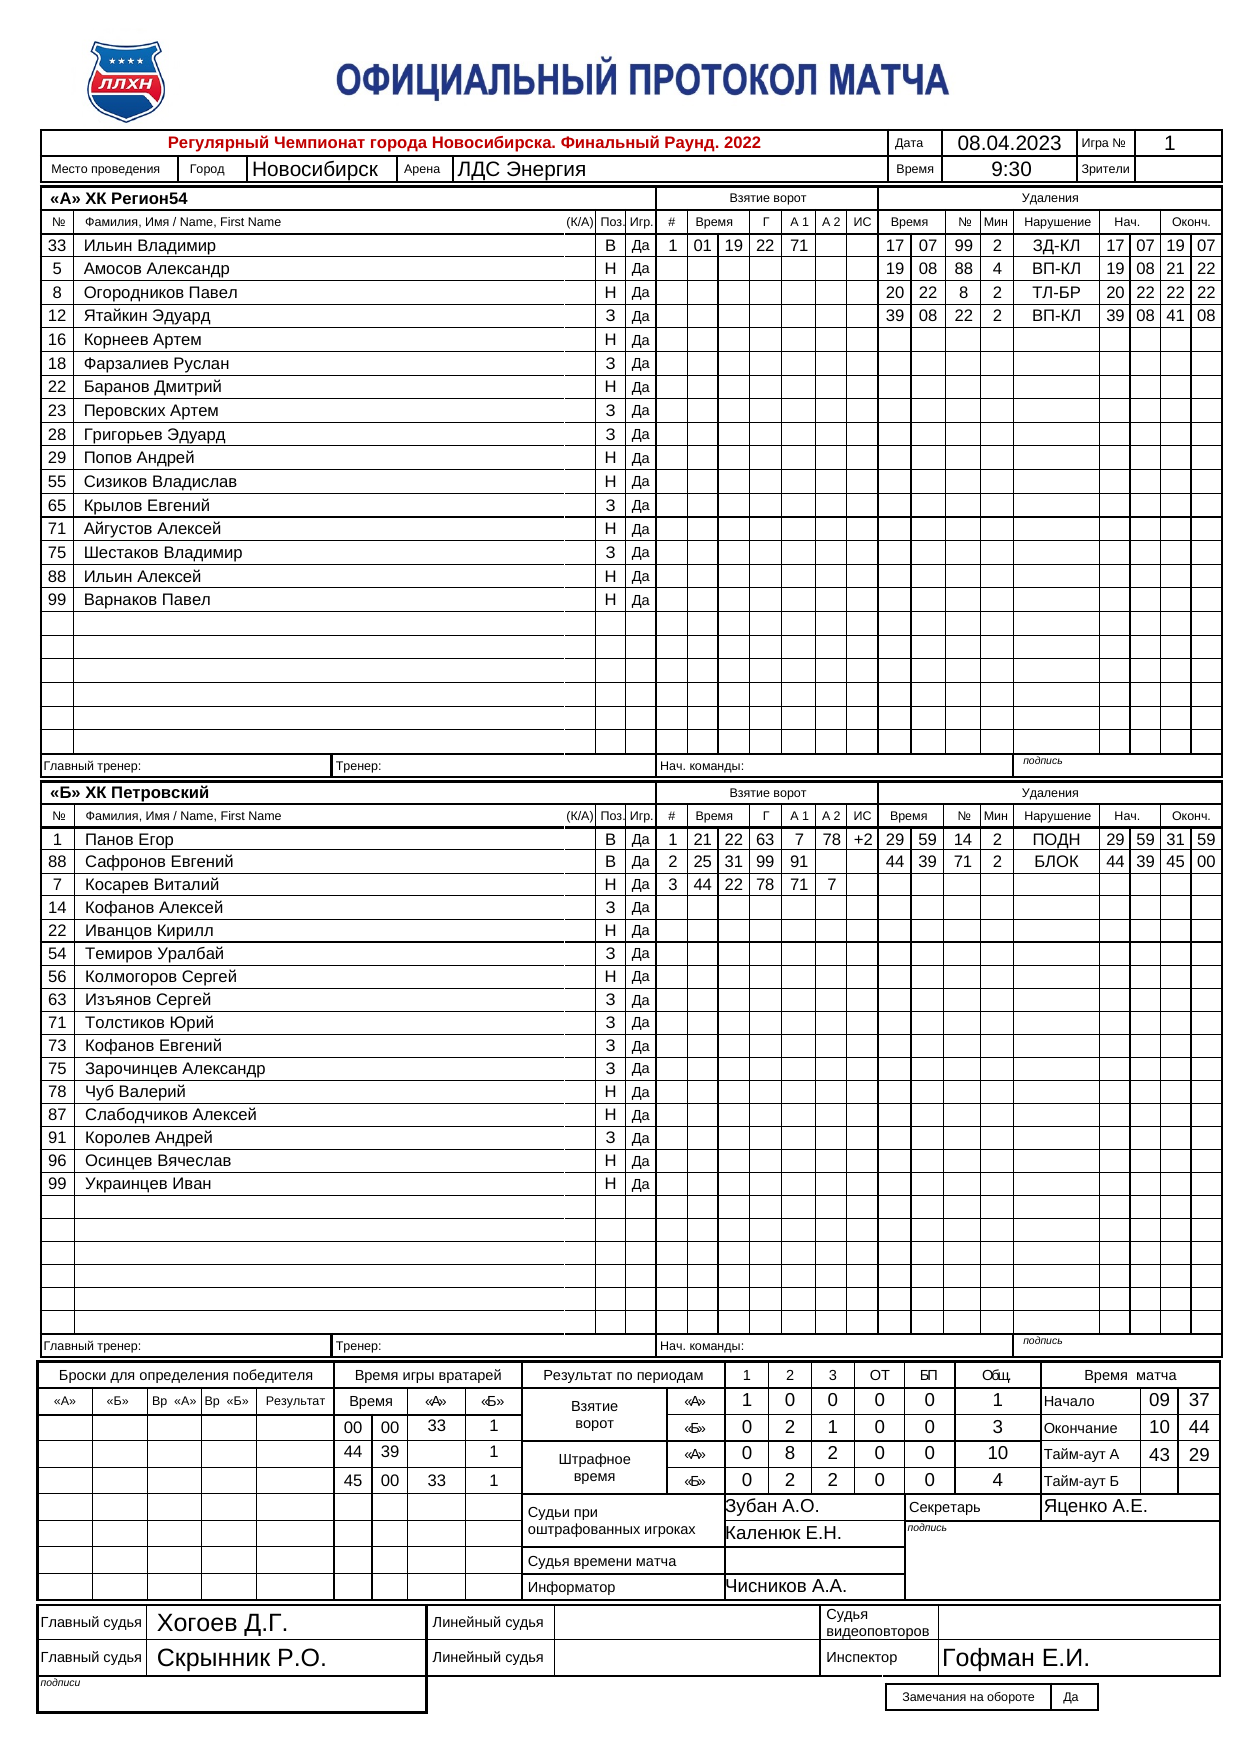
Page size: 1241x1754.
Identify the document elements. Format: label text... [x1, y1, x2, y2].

table_cell [912, 1173, 943, 1195]
table_cell [1192, 1219, 1221, 1241]
table_cell [879, 920, 910, 941]
table_cell [816, 943, 846, 964]
table_cell [39, 1416, 92, 1440]
table_cell [688, 494, 717, 516]
table_cell [657, 1035, 687, 1057]
table_cell [946, 730, 980, 753]
table_cell [879, 966, 910, 987]
table_cell 0 [905, 1415, 954, 1440]
table_cell [74, 636, 564, 658]
table_cell [1161, 1219, 1190, 1241]
table_cell [1014, 943, 1099, 964]
table_cell 99 [946, 235, 980, 256]
table_cell 5 [42, 257, 73, 280]
table_cell Зубан А.О. [726, 1495, 904, 1520]
table_cell В [596, 829, 625, 849]
table_cell [466, 1494, 521, 1520]
table_cell ВП-КЛ [1014, 257, 1099, 280]
table_cell [1131, 896, 1160, 918]
table_cell [565, 305, 595, 327]
table_cell [912, 612, 945, 634]
table_cell 2 [657, 850, 687, 872]
table_cell [688, 1104, 717, 1126]
table_cell № [944, 805, 980, 826]
table_cell [847, 470, 877, 493]
table_cell [750, 257, 781, 280]
table_header 3 [812, 1363, 854, 1387]
table_cell [1100, 1311, 1129, 1333]
table_cell [879, 328, 910, 351]
table_cell [847, 1219, 877, 1241]
table_cell 39 [912, 850, 943, 872]
table_cell Да [626, 1081, 655, 1103]
table_cell [912, 1150, 943, 1172]
table_cell 19 [879, 257, 910, 280]
table_cell 1 [657, 235, 687, 256]
table_cell 71 [944, 850, 980, 872]
table_cell [657, 920, 687, 941]
table_cell [688, 659, 717, 682]
table_cell [688, 920, 717, 941]
table_cell [688, 305, 717, 327]
table_cell Фарзалиев Руслан [74, 352, 564, 374]
table_cell [946, 376, 980, 398]
table_cell [688, 399, 717, 422]
table_cell [847, 943, 877, 964]
table_cell Секретарь [906, 1495, 1040, 1520]
table_cell [816, 470, 846, 493]
table_header Время матча [1042, 1363, 1219, 1387]
table_cell ЗД-КЛ [1014, 235, 1099, 256]
table_cell [719, 446, 749, 469]
table_cell [782, 328, 815, 351]
table_cell 25 [688, 850, 717, 872]
table_cell [657, 376, 687, 398]
table_cell [719, 612, 749, 634]
table_cell [1014, 707, 1099, 729]
table_cell [257, 1521, 333, 1546]
table_cell Да [626, 829, 655, 849]
table_header Взятие ворот [657, 188, 877, 209]
table_cell 29 [42, 446, 73, 469]
table_cell 7 [816, 874, 846, 895]
table_cell Варнаков Павел [74, 588, 564, 611]
table_cell З [596, 399, 625, 422]
table_cell [847, 659, 877, 682]
table_cell «А» [39, 1389, 92, 1413]
table_cell Главный тренер: [42, 755, 330, 776]
table_cell Г [750, 211, 781, 233]
table_cell [750, 1104, 781, 1126]
table_cell [816, 636, 846, 658]
table_cell [782, 1242, 815, 1264]
table_cell [466, 1547, 521, 1573]
table_cell [42, 707, 73, 729]
table_cell [981, 1012, 1013, 1033]
table_cell [1014, 612, 1099, 634]
table_cell 71 [782, 235, 815, 256]
table_cell [688, 1081, 717, 1103]
table_cell [750, 683, 781, 706]
table_cell [657, 1127, 687, 1149]
table_cell [981, 730, 1013, 753]
table_cell [944, 966, 980, 987]
table_cell 0 [855, 1415, 904, 1440]
table_cell Толстиков Юрий [75, 1012, 564, 1033]
table_cell 2 [812, 1468, 854, 1493]
table_cell Крылов Евгений [74, 494, 564, 516]
table_cell [847, 1035, 877, 1057]
table_cell [596, 1196, 625, 1218]
table_cell 44 [879, 850, 910, 872]
table_cell [75, 1288, 564, 1310]
table_cell [93, 1441, 147, 1467]
table_cell [912, 1265, 943, 1287]
table_cell [657, 707, 687, 729]
table_cell [782, 1173, 815, 1195]
table_cell [782, 989, 815, 1011]
table_cell [981, 1104, 1013, 1126]
table_header Замечания на обороте [887, 1685, 1050, 1709]
table_cell Линейный судья [428, 1606, 554, 1639]
table_cell 41 [1161, 305, 1190, 327]
table_cell [719, 920, 749, 941]
table_cell «А» [668, 1389, 724, 1413]
table_cell [1131, 612, 1160, 634]
table_cell [719, 423, 749, 445]
table_cell [816, 730, 846, 753]
table_cell [1161, 896, 1190, 918]
table_cell [565, 966, 595, 987]
table_cell [257, 1574, 333, 1599]
table_cell 2 [981, 829, 1013, 849]
table_cell З [596, 943, 625, 964]
table_cell [981, 588, 1013, 611]
table_cell 4 [981, 257, 1013, 280]
table_cell 7 [42, 874, 74, 895]
table_cell 44 [688, 874, 717, 895]
table_cell [626, 1265, 655, 1287]
table_cell 44 [1100, 850, 1129, 872]
table_cell [912, 896, 943, 918]
table_cell [981, 1127, 1013, 1149]
table_cell З [596, 423, 625, 445]
table_cell [565, 850, 595, 872]
table_cell [1161, 874, 1190, 895]
table_cell [847, 281, 877, 303]
table_cell [565, 989, 595, 1011]
table_cell [816, 518, 846, 540]
table_cell Да [626, 1035, 655, 1057]
table_cell [1131, 920, 1160, 941]
table_cell [847, 1127, 877, 1149]
table_cell [257, 1494, 333, 1520]
table_cell [565, 1242, 595, 1264]
table_cell подпись [1014, 1335, 1221, 1356]
table_cell [688, 896, 717, 918]
table_cell Н [596, 376, 625, 398]
table_cell [1131, 352, 1160, 374]
table_header Время игры вратарей [335, 1363, 521, 1387]
table_cell [816, 989, 846, 1011]
table_cell ПОДН [1014, 829, 1099, 849]
table_cell [750, 1058, 781, 1079]
table_cell [944, 1173, 980, 1195]
table_cell [1014, 1173, 1099, 1195]
table_cell 0 [769, 1389, 811, 1413]
table_cell [565, 494, 595, 516]
table_cell [565, 518, 595, 540]
table_cell Тренер: [333, 1335, 655, 1356]
table_cell А 1 [782, 211, 815, 233]
table_cell [847, 446, 877, 469]
table_cell ТЛ-БР [1014, 281, 1099, 303]
table_cell [1192, 1127, 1221, 1149]
table_cell [657, 943, 687, 964]
table_cell Судья времени матча [523, 1548, 724, 1573]
table_cell [565, 874, 595, 895]
table_cell [816, 257, 846, 280]
table_cell [719, 1035, 749, 1057]
table_cell [847, 588, 877, 611]
table_cell [912, 966, 943, 987]
table_cell [816, 659, 846, 682]
table_cell 16 [42, 328, 73, 351]
table_cell Нач. [1100, 211, 1160, 233]
table_cell [719, 352, 749, 374]
table_cell 09 [1141, 1389, 1177, 1413]
table_cell [657, 446, 687, 469]
table_cell З [596, 494, 625, 516]
table_cell Да [626, 1173, 655, 1195]
table_cell [74, 730, 564, 753]
table_cell Да [626, 494, 655, 516]
table_cell [565, 829, 595, 849]
table_cell 28 [42, 423, 73, 445]
table_cell [688, 683, 717, 706]
table_cell [626, 683, 655, 706]
table_cell Да [626, 989, 655, 1011]
table_cell [944, 1012, 980, 1033]
table_cell [981, 470, 1013, 493]
table_cell [912, 730, 945, 753]
table_cell [408, 1574, 465, 1599]
table_cell [816, 1035, 846, 1057]
table_cell [750, 328, 781, 351]
table_cell Гофман Е.И. [939, 1640, 1219, 1675]
table_cell Королев Андрей [75, 1127, 564, 1149]
table_cell Ильин Владимир [74, 235, 564, 256]
table_cell [1100, 966, 1129, 987]
table_cell [1161, 518, 1190, 540]
table_cell [657, 659, 687, 682]
table_cell [1161, 352, 1190, 374]
table_cell [1131, 874, 1160, 895]
table_cell [944, 920, 980, 941]
table_cell [688, 1311, 717, 1333]
table_cell [912, 989, 943, 1011]
table_cell [912, 1196, 943, 1218]
table_cell [719, 636, 749, 658]
table_cell [912, 328, 945, 351]
table_cell Нач. команды: [657, 1335, 1012, 1356]
table_cell [879, 874, 910, 895]
table_cell [1131, 1104, 1160, 1126]
table_cell [1131, 1265, 1160, 1287]
table_cell [879, 1311, 910, 1333]
table_cell [1131, 588, 1160, 611]
table_cell [202, 1441, 256, 1467]
table_cell [782, 1288, 815, 1310]
table_cell Время [879, 805, 943, 826]
table_cell [1099, 1682, 1220, 1711]
table_cell [428, 1677, 882, 1711]
table_cell [688, 518, 717, 540]
table_cell [1131, 1012, 1160, 1033]
table_cell [1161, 494, 1190, 516]
table_cell [1192, 423, 1221, 445]
table_cell [596, 1288, 625, 1310]
table_cell [596, 1265, 625, 1287]
table_cell [946, 588, 980, 611]
table_cell [816, 235, 846, 256]
table_cell 0 [855, 1442, 904, 1467]
table_cell Тренер: [333, 755, 655, 776]
table_cell Новосибирск [248, 157, 396, 181]
table_cell [1192, 1242, 1221, 1264]
table_cell № [42, 211, 73, 233]
table_cell [1131, 707, 1160, 729]
table_cell [657, 1150, 687, 1172]
table_cell [1014, 328, 1099, 351]
table_cell [1100, 446, 1129, 469]
table_cell [981, 989, 1013, 1011]
table_cell [981, 1242, 1013, 1264]
table_cell [1161, 730, 1190, 753]
table_cell Ятайкин Эдуард [74, 305, 564, 327]
table_cell [719, 541, 749, 564]
table_cell Главный судья [39, 1606, 146, 1639]
table_cell Григорьев Эдуард [74, 423, 564, 445]
table_cell 08 [1192, 305, 1221, 327]
table_cell 96 [42, 1150, 74, 1172]
table_cell [1131, 494, 1160, 516]
table_cell [75, 1242, 564, 1264]
table_cell [719, 399, 749, 422]
table_header «Б» ХК Петровский [42, 783, 655, 803]
table_cell [1100, 352, 1129, 374]
table_cell [912, 588, 945, 611]
table_cell [565, 1219, 595, 1241]
table_cell Нач. [1100, 805, 1160, 826]
table_cell [657, 1081, 687, 1103]
table_cell Время [688, 211, 749, 233]
table_cell [565, 235, 595, 256]
table_cell [750, 1173, 781, 1195]
table_cell [657, 1219, 687, 1241]
table_cell [657, 1311, 687, 1333]
table_cell [750, 1219, 781, 1241]
table_cell [688, 1265, 717, 1287]
table_cell [1100, 1150, 1129, 1172]
table_cell [1192, 541, 1221, 564]
table_cell [981, 707, 1013, 729]
table_cell [912, 470, 945, 493]
table_cell Н [596, 1104, 625, 1126]
table_cell «Б» [668, 1415, 724, 1440]
table_cell [719, 328, 749, 351]
table_cell [1192, 399, 1221, 422]
table_cell [1100, 328, 1129, 351]
table_cell [75, 1219, 564, 1241]
table_cell [1192, 1288, 1221, 1310]
table_cell [750, 1012, 781, 1033]
table_cell Фамилия, Имя / Name, First Name [75, 805, 565, 826]
table_cell 39 [1100, 305, 1129, 327]
table_cell 44 [335, 1441, 371, 1467]
table_cell [1100, 683, 1129, 706]
table_cell Айгустов Алексей [74, 518, 564, 540]
table_cell [912, 423, 945, 445]
table_cell [879, 1219, 910, 1241]
table_cell Колмогоров Сергей [75, 966, 564, 987]
table_cell ВП-КЛ [1014, 305, 1099, 327]
table_cell [879, 1173, 910, 1195]
table_cell [816, 1311, 846, 1333]
table_cell [946, 659, 980, 682]
table_cell [565, 943, 595, 964]
table_cell [750, 1242, 781, 1264]
table_cell [912, 1219, 943, 1241]
table_cell [1131, 1081, 1160, 1103]
table_cell Тайм-аут Б [1042, 1468, 1140, 1493]
table_cell [981, 1288, 1013, 1310]
table_cell [847, 1265, 877, 1287]
table_cell [565, 683, 595, 706]
table_cell [657, 588, 687, 611]
table_cell [202, 1547, 256, 1573]
table_cell [1192, 352, 1221, 374]
table_cell «Б» [93, 1389, 147, 1413]
table_cell [93, 1494, 147, 1520]
table_cell Судьи при оштрафованных игроках [523, 1495, 724, 1546]
table_cell [657, 518, 687, 540]
table_cell 07 [1131, 235, 1160, 256]
table_cell [782, 352, 815, 374]
table_cell «А» [408, 1389, 465, 1413]
table_cell [782, 399, 815, 422]
table_cell [1131, 1242, 1160, 1264]
table_cell [657, 683, 687, 706]
table_cell [981, 328, 1013, 351]
table_cell [39, 1574, 92, 1599]
table_cell [912, 1311, 943, 1333]
table_cell [565, 1127, 595, 1149]
table_cell [257, 1547, 333, 1573]
table_cell Да [626, 470, 655, 493]
table_cell Информатор [523, 1575, 724, 1599]
table_cell [565, 1058, 595, 1079]
table_cell [335, 1574, 371, 1599]
table_cell 45 [335, 1468, 371, 1493]
table_cell [912, 399, 945, 422]
table_cell Игр. [626, 211, 655, 233]
table_cell А 2 [816, 211, 846, 233]
table_cell [657, 541, 687, 564]
table_cell [1192, 1311, 1221, 1333]
table_cell [944, 1288, 980, 1310]
table_cell [1131, 565, 1160, 587]
table_cell [879, 1058, 910, 1079]
table_cell [750, 494, 781, 516]
table_cell [847, 636, 877, 658]
table_cell [688, 1150, 717, 1172]
table_cell [1100, 896, 1129, 918]
table_cell БЛОК [1014, 850, 1099, 872]
table_cell [981, 1035, 1013, 1057]
table_cell [1161, 989, 1190, 1011]
table_cell [1179, 1468, 1219, 1493]
table_cell Да [626, 966, 655, 987]
table_cell [847, 920, 877, 941]
table_cell 2 [981, 850, 1013, 872]
table_cell [816, 920, 846, 941]
table_cell [148, 1416, 201, 1440]
table_cell [1131, 399, 1160, 422]
table_cell [847, 850, 877, 872]
table_cell [719, 281, 749, 303]
table_cell [39, 1521, 92, 1546]
table_cell Яценко А.Е. [1042, 1495, 1219, 1520]
table_cell [1161, 565, 1190, 587]
table_cell Да [626, 328, 655, 351]
table_cell Сизиков Владислав [74, 470, 564, 493]
table_cell Вр «Б» [202, 1389, 256, 1413]
table_cell [1192, 659, 1221, 682]
table_cell [944, 1127, 980, 1149]
table_cell [816, 328, 846, 351]
table_cell [93, 1521, 147, 1546]
table_header Удаления [879, 188, 1221, 209]
table_cell [1014, 1196, 1099, 1218]
table_cell [1192, 943, 1221, 964]
table_cell [657, 966, 687, 987]
table_cell [750, 518, 781, 540]
table_cell [719, 1219, 749, 1241]
table_cell [719, 707, 749, 729]
table_cell [657, 1288, 687, 1310]
table_cell [688, 352, 717, 374]
table_cell [981, 376, 1013, 398]
table_cell [93, 1574, 147, 1599]
table_cell [373, 1547, 407, 1573]
table_cell [1131, 1127, 1160, 1149]
table_cell [1100, 1219, 1129, 1241]
table_cell 22 [42, 920, 74, 941]
table_cell [879, 943, 910, 964]
table_cell 00 [373, 1416, 407, 1440]
table_cell [1192, 588, 1221, 611]
table_cell Да [626, 235, 655, 256]
table_cell № [42, 805, 74, 826]
table_cell 65 [42, 494, 73, 516]
table_cell 10 [1141, 1415, 1177, 1440]
table_cell [1014, 1035, 1099, 1057]
table_cell Да [626, 1104, 655, 1126]
table_cell 99 [750, 850, 781, 872]
table_cell [626, 1311, 655, 1333]
table_cell [750, 1288, 781, 1310]
table_cell [981, 636, 1013, 658]
table_cell [1131, 989, 1160, 1011]
table_cell [719, 1311, 749, 1333]
table_cell [912, 518, 945, 540]
table_cell Хогоев Д.Г. [147, 1606, 425, 1639]
table_cell 31 [1161, 829, 1190, 849]
table_cell [1100, 494, 1129, 516]
table_cell [596, 683, 625, 706]
table_cell [596, 659, 625, 682]
table_cell Да [626, 896, 655, 918]
table_cell [565, 1311, 595, 1333]
table_cell [750, 1196, 781, 1218]
table_cell [1014, 376, 1099, 398]
table_cell [719, 1127, 749, 1149]
table_cell [1014, 494, 1099, 516]
table_cell 1 [812, 1415, 854, 1440]
table_cell [565, 1173, 595, 1195]
table_cell Чисников А.А. [726, 1575, 904, 1599]
table_cell [1131, 1150, 1160, 1172]
table_cell [912, 659, 945, 682]
table_cell [1192, 1196, 1221, 1218]
table_cell [688, 565, 717, 587]
table_cell Огородников Павел [74, 281, 564, 303]
table_cell [148, 1574, 201, 1599]
table_cell [782, 1219, 815, 1241]
table_cell [1014, 1311, 1099, 1333]
table_cell [1161, 1311, 1190, 1333]
table_cell № [946, 211, 980, 233]
table_cell Оконч. [1161, 211, 1221, 233]
table_cell # [657, 805, 687, 826]
table_cell [750, 707, 781, 729]
table_cell [1161, 1173, 1190, 1195]
table_cell [93, 1416, 147, 1440]
table_cell 33 [408, 1468, 465, 1493]
table_cell [719, 1012, 749, 1033]
table_cell 2 [981, 235, 1013, 256]
table_cell [202, 1574, 256, 1599]
table_cell [1136, 157, 1221, 181]
table_cell Да [626, 518, 655, 540]
table_cell (К/А) [565, 211, 595, 233]
table_cell Н [596, 920, 625, 941]
table_cell [750, 423, 781, 445]
table_cell [981, 683, 1013, 706]
table_cell ЛДС Энергия [454, 157, 887, 181]
table_cell [750, 376, 781, 398]
table_cell [1192, 612, 1221, 634]
table_cell [1192, 1012, 1221, 1033]
table_cell Да [626, 920, 655, 941]
table_cell [719, 730, 749, 753]
table_cell [879, 730, 910, 753]
table_cell [981, 1081, 1013, 1103]
table_cell [750, 565, 781, 587]
table_cell [1131, 541, 1160, 564]
table_cell Баранов Дмитрий [74, 376, 564, 398]
table_cell [847, 565, 877, 587]
table_cell Н [596, 470, 625, 493]
table_cell [1100, 470, 1129, 493]
table_cell [981, 966, 1013, 987]
table_cell 0 [905, 1468, 954, 1493]
table_cell подписи [39, 1677, 425, 1711]
table_cell [750, 305, 781, 327]
table_cell [1100, 707, 1129, 729]
table_cell 22 [1192, 281, 1221, 303]
table_cell [1192, 565, 1221, 587]
table_cell [688, 328, 717, 351]
table_cell [688, 281, 717, 303]
table_cell ИС [847, 211, 877, 233]
table_cell [782, 1127, 815, 1149]
table_cell [596, 1219, 625, 1241]
table_cell Панов Егор [75, 829, 564, 849]
table_cell [816, 966, 846, 987]
table_cell [944, 1265, 980, 1287]
table_cell 29 [879, 829, 910, 849]
table_cell «А» [668, 1442, 724, 1467]
table_cell [565, 730, 595, 753]
table_cell [657, 470, 687, 493]
table_cell [555, 1606, 819, 1639]
table_cell [946, 565, 980, 587]
table_cell 3 [657, 874, 687, 895]
table_cell [1014, 874, 1099, 895]
table_cell 29 [1100, 829, 1129, 849]
table_cell [75, 1265, 564, 1287]
table_cell [750, 659, 781, 682]
table_cell [565, 399, 595, 422]
table_cell [688, 707, 717, 729]
table_cell [719, 1265, 749, 1287]
table_cell [688, 1012, 717, 1033]
table_cell [946, 494, 980, 516]
table_cell 88 [42, 565, 73, 587]
table_cell [782, 1104, 815, 1126]
table_cell 1 [466, 1441, 521, 1467]
table_cell [1161, 943, 1190, 964]
table_cell [782, 1035, 815, 1057]
table_cell [1161, 966, 1190, 987]
table_cell 07 [1192, 235, 1221, 256]
table_cell [42, 730, 73, 753]
table_cell [847, 1173, 877, 1195]
table_cell [1192, 1058, 1221, 1079]
table_cell 63 [42, 989, 74, 1011]
table_cell [565, 920, 595, 941]
table_cell [750, 1150, 781, 1172]
table_cell [816, 588, 846, 611]
table_cell Да [626, 588, 655, 611]
table_cell 20 [879, 281, 910, 303]
table_cell 00 [335, 1416, 371, 1440]
table_header БП [905, 1363, 954, 1387]
table_cell [816, 1104, 846, 1126]
table_cell [750, 612, 781, 634]
table_cell [816, 1081, 846, 1103]
table_cell [1161, 328, 1190, 351]
table_cell [782, 470, 815, 493]
table_cell [879, 1150, 910, 1172]
table_cell 0 [726, 1468, 768, 1493]
table_cell [981, 1173, 1013, 1195]
table_cell [257, 1441, 333, 1467]
table_cell [981, 494, 1013, 516]
table_cell [750, 730, 781, 753]
table_cell [879, 565, 910, 587]
table_cell [879, 1127, 910, 1149]
table_cell Да [626, 850, 655, 872]
table_cell [981, 1311, 1013, 1333]
table_cell [1192, 1173, 1221, 1195]
table_cell З [596, 305, 625, 327]
table_cell [847, 1150, 877, 1172]
table_cell [1131, 446, 1160, 469]
table_cell [782, 376, 815, 398]
table_cell [816, 1012, 846, 1033]
table_cell [93, 1468, 147, 1493]
table_cell [750, 1265, 781, 1287]
table_cell [946, 683, 980, 706]
table_cell [879, 1035, 910, 1057]
table_cell 21 [1161, 257, 1190, 280]
table_cell 1 [466, 1468, 521, 1493]
table_cell [816, 683, 846, 706]
table_cell [688, 730, 717, 753]
table_cell Город [179, 157, 246, 181]
table_cell [816, 494, 846, 516]
table_cell Н [596, 446, 625, 469]
table_cell 55 [42, 470, 73, 493]
table_header 2 [769, 1363, 811, 1387]
table_cell [408, 1494, 465, 1520]
table_cell [750, 989, 781, 1011]
table_cell [981, 423, 1013, 445]
table_cell [782, 518, 815, 540]
table_cell [1014, 446, 1099, 469]
table_cell З [596, 541, 625, 564]
table_cell [1161, 541, 1190, 564]
table_cell [1131, 470, 1160, 493]
table_cell Н [596, 966, 625, 987]
table_cell [782, 1150, 815, 1172]
table_cell Время [335, 1389, 407, 1413]
table_cell [688, 1035, 717, 1057]
table_cell Нарушение [1014, 805, 1099, 826]
table_cell [879, 896, 910, 918]
table_cell [750, 1311, 781, 1333]
table_cell Да [626, 565, 655, 587]
table_cell [373, 1521, 407, 1546]
table_cell Да [626, 1150, 655, 1172]
table_cell [565, 470, 595, 493]
table_cell [750, 636, 781, 658]
table_cell [719, 1058, 749, 1079]
table_cell [782, 305, 815, 327]
table_cell В [596, 235, 625, 256]
table_cell Н [596, 1150, 625, 1172]
table_cell Зрители [1078, 157, 1134, 181]
table_cell [782, 612, 815, 634]
table_cell Да [626, 281, 655, 303]
table_cell Вр «А» [148, 1389, 201, 1413]
table_cell Да [626, 423, 655, 445]
table_cell 19 [1100, 257, 1129, 280]
table_cell 75 [42, 541, 73, 564]
table_cell [1131, 376, 1160, 398]
table_cell Штрафное время [523, 1442, 666, 1493]
table_cell 22 [1131, 281, 1160, 303]
table_cell 4 [956, 1468, 1040, 1493]
table_cell [946, 636, 980, 658]
table_cell [750, 541, 781, 564]
table_cell [981, 920, 1013, 941]
table_cell [202, 1521, 256, 1546]
table_cell [565, 659, 595, 682]
table_cell [719, 257, 749, 280]
table_cell [879, 494, 910, 516]
table_cell 39 [1131, 850, 1160, 872]
table_cell [1100, 1058, 1129, 1079]
table_cell [1014, 966, 1099, 987]
table_cell 75 [42, 1058, 74, 1079]
table_cell [688, 1219, 717, 1241]
table_cell 22 [946, 305, 980, 327]
table_cell подпись [1014, 755, 1221, 776]
table_cell [626, 707, 655, 729]
table_cell 45 [1161, 850, 1190, 872]
table_cell [944, 989, 980, 1011]
table_cell 01 [688, 235, 717, 256]
table_cell [883, 1677, 1220, 1681]
table_cell [946, 541, 980, 564]
table_cell 33 [408, 1416, 465, 1440]
table_cell В [596, 850, 625, 872]
table_cell [816, 399, 846, 422]
table_cell Шестаков Владимир [74, 541, 564, 564]
table_cell 1 [956, 1389, 1040, 1413]
table_cell [1100, 1012, 1129, 1033]
picture [5, 28, 1179, 129]
table_cell [1100, 399, 1129, 422]
table_cell [657, 399, 687, 422]
table_cell [1192, 920, 1221, 941]
table_cell [782, 896, 815, 918]
table_cell [1100, 1035, 1129, 1057]
table_cell [565, 1104, 595, 1126]
table_cell [782, 494, 815, 516]
table_cell 37 [1179, 1389, 1219, 1413]
table_cell Да [626, 874, 655, 895]
table_cell [466, 1574, 521, 1599]
table_cell [1161, 1196, 1190, 1218]
table_cell [596, 1311, 625, 1333]
table_cell Мин [981, 805, 1013, 826]
table_cell [148, 1441, 201, 1467]
table_cell [981, 874, 1013, 895]
table_cell подпись [906, 1522, 1219, 1599]
table_cell [944, 943, 980, 964]
table_cell [257, 1468, 333, 1493]
table_cell [944, 1242, 980, 1264]
table_cell [1014, 1242, 1099, 1264]
table_header Регулярный Чемпионат города Новосибирска. Финальный Раунд. 2022 [42, 131, 887, 155]
table_cell Н [596, 518, 625, 540]
table_cell [75, 1311, 564, 1333]
table_cell [1014, 518, 1099, 540]
table_cell [42, 659, 73, 682]
table_cell 99 [42, 1173, 74, 1195]
table_cell [912, 446, 945, 469]
table_cell [688, 470, 717, 493]
table_cell Перовских Артем [74, 399, 564, 422]
table_cell [202, 1416, 256, 1440]
table_cell [879, 1104, 910, 1126]
table_cell 1 [726, 1389, 768, 1413]
table_cell [1014, 399, 1099, 422]
table_cell [816, 850, 846, 872]
table_cell [847, 1012, 877, 1033]
table_cell [879, 1196, 910, 1218]
table_cell [1192, 966, 1221, 987]
table_cell [847, 1081, 877, 1103]
table_cell [719, 376, 749, 398]
table_cell [565, 352, 595, 374]
table_cell 91 [42, 1127, 74, 1149]
table_cell [408, 1521, 465, 1546]
table_cell 87 [42, 1104, 74, 1126]
table_cell З [596, 1012, 625, 1033]
table_cell [847, 235, 877, 256]
table_cell [565, 1265, 595, 1287]
table_header Результат по периодам [523, 1363, 724, 1387]
table_cell [335, 1547, 371, 1573]
table_cell [42, 636, 73, 658]
table_cell [373, 1494, 407, 1520]
table_cell [912, 1127, 943, 1149]
table_cell [1100, 1081, 1129, 1103]
table_cell [782, 966, 815, 987]
table_cell [335, 1494, 371, 1520]
table_cell [1014, 989, 1099, 1011]
table_cell [596, 1242, 625, 1264]
table_cell [657, 612, 687, 634]
table_header Дата [889, 131, 941, 155]
table_cell 22 [719, 829, 749, 849]
table_cell [1161, 1265, 1190, 1287]
table_cell 33 [42, 235, 73, 256]
table_cell [879, 399, 910, 422]
table_cell [879, 659, 910, 682]
table_cell [1161, 1127, 1190, 1149]
table_cell [148, 1521, 201, 1546]
table_cell [688, 1242, 717, 1264]
table_cell 1 [466, 1416, 521, 1440]
table_cell Н [596, 257, 625, 280]
table_cell (К/А) [565, 805, 595, 826]
table_cell Нарушение [1014, 211, 1099, 233]
table_cell [912, 1242, 943, 1264]
table_cell А 2 [816, 805, 846, 826]
table_cell А 1 [782, 805, 815, 826]
table_cell Да [626, 446, 655, 469]
table_cell [912, 352, 945, 374]
table_cell 22 [1161, 281, 1190, 303]
table_cell [1014, 588, 1099, 611]
table_cell [1131, 328, 1160, 351]
table_cell Кофанов Евгений [75, 1035, 564, 1057]
table_cell [944, 874, 980, 895]
table_cell [565, 896, 595, 918]
table_cell [565, 446, 595, 469]
table_cell [944, 1104, 980, 1126]
table_cell [750, 1127, 781, 1149]
table_cell [1100, 874, 1129, 895]
table_cell [946, 612, 980, 634]
table_cell Н [596, 565, 625, 587]
table_cell [719, 1288, 749, 1310]
table_header 08.04.2023 [943, 131, 1076, 155]
table_cell [782, 943, 815, 964]
table_cell [1100, 541, 1129, 564]
table_cell [847, 328, 877, 351]
table_cell [981, 541, 1013, 564]
table_cell [1131, 1288, 1160, 1310]
table_cell [726, 1548, 904, 1573]
table_cell [1014, 1104, 1099, 1126]
table_cell [879, 541, 910, 564]
table_cell [944, 1058, 980, 1079]
table_cell [1100, 659, 1129, 682]
table_cell 29 [1179, 1441, 1219, 1467]
table_cell [1014, 541, 1099, 564]
table_cell [847, 1196, 877, 1218]
table_cell [1100, 730, 1129, 753]
table_cell [596, 730, 625, 753]
table_cell [750, 352, 781, 374]
table_cell [1161, 1288, 1190, 1310]
table_cell [1161, 588, 1190, 611]
table_cell 0 [812, 1389, 854, 1413]
table_cell [1161, 446, 1190, 469]
table_cell [816, 446, 846, 469]
table_cell [626, 1219, 655, 1241]
table_cell Оконч. [1161, 805, 1221, 826]
table_cell 2 [769, 1468, 811, 1493]
table_cell [688, 446, 717, 469]
table_cell [565, 257, 595, 280]
table_cell [1192, 1104, 1221, 1126]
table_cell Г [750, 805, 781, 826]
table_cell 07 [912, 235, 945, 256]
table_cell [946, 470, 980, 493]
table_cell [719, 989, 749, 1011]
table_cell [688, 636, 717, 658]
table_cell 08 [912, 305, 945, 327]
table_cell 78 [816, 829, 846, 849]
table_cell [1100, 989, 1129, 1011]
table_cell [847, 257, 877, 280]
table_cell [719, 1173, 749, 1195]
table_cell 17 [1100, 235, 1129, 256]
table_cell Н [596, 281, 625, 303]
table_cell [42, 683, 73, 706]
table_cell Зарочинцев Александр [75, 1058, 564, 1079]
table_cell [1192, 494, 1221, 516]
table_header 1 [1136, 131, 1221, 155]
table_cell 59 [1131, 829, 1160, 849]
table_cell 1 [42, 829, 74, 849]
table_cell [1192, 446, 1221, 469]
table_cell [1131, 423, 1160, 445]
table_cell Мин [981, 211, 1013, 233]
table_cell [981, 399, 1013, 422]
table_header Да [1052, 1685, 1097, 1709]
table_cell [626, 612, 655, 634]
table_cell Время [688, 805, 749, 826]
table_cell [688, 1173, 717, 1195]
table_cell Арена [398, 157, 452, 181]
table_cell [1161, 1081, 1190, 1103]
table_cell [1014, 659, 1099, 682]
table_cell [688, 1127, 717, 1149]
table_cell 0 [726, 1442, 768, 1467]
table_cell [657, 1104, 687, 1126]
table_cell 19 [1161, 235, 1190, 256]
table_cell [42, 1219, 74, 1241]
table_cell [847, 305, 877, 327]
table_cell [912, 1012, 943, 1033]
table_cell З [596, 352, 625, 374]
table_cell [944, 1219, 980, 1241]
table_cell 1 [657, 829, 687, 849]
table_cell [912, 1035, 943, 1057]
table_cell Н [596, 588, 625, 611]
table_cell [688, 588, 717, 611]
table_cell [1161, 1012, 1190, 1033]
table_cell [657, 730, 687, 753]
table_cell [944, 1196, 980, 1218]
table_cell [688, 1058, 717, 1079]
table_cell 56 [42, 966, 74, 987]
table_cell [408, 1547, 465, 1573]
table_cell Главный судья [39, 1640, 146, 1675]
table_cell [42, 1311, 74, 1333]
table_cell [1161, 707, 1190, 729]
table_cell [847, 1311, 877, 1333]
table_cell [944, 1150, 980, 1172]
table_cell [719, 565, 749, 587]
table_cell [657, 423, 687, 445]
table_cell 00 [373, 1468, 407, 1493]
table_cell [912, 683, 945, 706]
table_cell [946, 352, 980, 374]
table_cell [202, 1468, 256, 1493]
table_cell 71 [782, 874, 815, 895]
table_cell [944, 1311, 980, 1333]
table_cell 0 [855, 1389, 904, 1413]
table_cell [981, 518, 1013, 540]
table_cell [1100, 1127, 1129, 1149]
table_cell [75, 1196, 564, 1218]
table_cell [981, 1058, 1013, 1079]
table_cell [626, 1196, 655, 1218]
table_cell [816, 612, 846, 634]
table_cell 08 [1131, 305, 1160, 327]
table_cell [1014, 1265, 1099, 1287]
table_cell [816, 1127, 846, 1149]
table_cell Да [626, 257, 655, 280]
table_cell [847, 612, 877, 634]
table_cell [688, 1288, 717, 1310]
table_cell 14 [42, 896, 74, 918]
table_cell 71 [42, 1012, 74, 1033]
table_cell 44 [1179, 1415, 1219, 1440]
table_cell [719, 518, 749, 540]
table_cell [1100, 636, 1129, 658]
table_cell [782, 423, 815, 445]
table_cell [1014, 1058, 1099, 1079]
table_cell [816, 1058, 846, 1079]
table_cell [657, 257, 687, 280]
table_cell [657, 896, 687, 918]
table_cell Да [626, 305, 655, 327]
table_cell [750, 1081, 781, 1103]
table_cell «Б » [466, 1389, 521, 1413]
table_cell [1192, 1265, 1221, 1287]
table_cell Место проведения [42, 157, 177, 181]
table_cell [1131, 636, 1160, 658]
table_cell [879, 1242, 910, 1264]
table_cell [847, 518, 877, 540]
table_cell [782, 1012, 815, 1033]
table_cell [565, 1196, 595, 1218]
table_cell [626, 636, 655, 658]
table_cell [596, 707, 625, 729]
table_cell [565, 565, 595, 587]
table_cell [782, 707, 815, 729]
table_cell [1100, 423, 1129, 445]
table_cell Игр. [626, 805, 655, 826]
table_cell 20 [1100, 281, 1129, 303]
table_cell [565, 281, 595, 303]
table_cell [1141, 1468, 1177, 1493]
table_cell Да [626, 352, 655, 374]
table_cell 63 [750, 829, 781, 849]
table_cell [42, 1196, 74, 1218]
table_cell [1100, 1104, 1129, 1126]
table_cell [782, 659, 815, 682]
table_cell [1161, 683, 1190, 706]
table_cell [981, 352, 1013, 374]
table_cell [1131, 1311, 1160, 1333]
table_cell Время [879, 211, 945, 233]
table_cell 39 [879, 305, 910, 327]
table_cell [42, 1288, 74, 1310]
table_cell [688, 612, 717, 634]
table_cell [981, 565, 1013, 587]
table_cell [750, 281, 781, 303]
table_cell 43 [1141, 1441, 1177, 1467]
table_cell [1131, 730, 1160, 753]
table_cell [879, 683, 910, 706]
table_cell [657, 636, 687, 658]
table_cell [1014, 470, 1099, 493]
table_cell [912, 565, 945, 587]
table_cell Да [626, 541, 655, 564]
table_cell Изъянов Сергей [75, 989, 564, 1011]
table_cell Начало [1042, 1389, 1140, 1413]
table_cell [879, 989, 910, 1011]
table_cell [782, 1311, 815, 1333]
table_cell [847, 683, 877, 706]
table_cell [1100, 1288, 1129, 1310]
table_cell [816, 1242, 846, 1264]
table_cell [816, 565, 846, 587]
table_cell [944, 1081, 980, 1103]
table_cell [719, 305, 749, 327]
table_cell [719, 1150, 749, 1172]
table_cell [847, 896, 877, 918]
table_cell [1014, 1012, 1099, 1033]
table_cell 22 [1192, 257, 1221, 280]
table_cell [1131, 1196, 1160, 1218]
table_cell [944, 1035, 980, 1057]
table_cell [816, 1265, 846, 1287]
table_cell 12 [42, 305, 73, 327]
table_cell [565, 1150, 595, 1172]
table_cell [408, 1441, 465, 1467]
table_cell [657, 1242, 687, 1264]
table_cell 59 [912, 829, 943, 849]
table_cell Сафронов Евгений [75, 850, 564, 872]
table_cell 2 [769, 1415, 811, 1440]
table_cell [688, 423, 717, 445]
table_cell Главный тренер: [42, 1335, 330, 1356]
table_cell [1131, 1173, 1160, 1195]
table_cell 22 [750, 235, 781, 256]
table_cell [946, 518, 980, 540]
table_cell [1014, 920, 1099, 941]
table_cell 08 [912, 257, 945, 280]
table_cell [816, 541, 846, 564]
table_header Общ. [956, 1363, 1040, 1387]
table_cell 39 [373, 1441, 407, 1467]
table_cell [1161, 1242, 1190, 1264]
table_cell [981, 1265, 1013, 1287]
table_cell [782, 257, 815, 280]
table_cell 08 [1131, 257, 1160, 280]
table_cell 10 [956, 1442, 1040, 1467]
table_cell [1100, 1265, 1129, 1287]
table_cell [912, 1058, 943, 1079]
table_cell [719, 659, 749, 682]
table_cell [596, 636, 625, 658]
table_cell [944, 896, 980, 918]
table_cell [1161, 636, 1190, 658]
table_cell 88 [946, 257, 980, 280]
table_cell Взятие ворот [523, 1389, 666, 1440]
table_cell 91 [782, 850, 815, 872]
table_cell [1192, 989, 1221, 1011]
table_cell [657, 565, 687, 587]
table_cell [750, 966, 781, 987]
table_cell [912, 636, 945, 658]
table_cell Н [596, 874, 625, 895]
table_cell [42, 1242, 74, 1264]
table_cell [1100, 1173, 1129, 1195]
table_cell [912, 1081, 943, 1103]
table_cell [847, 1288, 877, 1310]
table_cell [1161, 1104, 1190, 1126]
table_cell [466, 1521, 521, 1546]
table_cell [879, 636, 910, 658]
table_cell [1131, 683, 1160, 706]
table_cell 7 [782, 829, 815, 849]
table_cell 3 [956, 1415, 1040, 1440]
table_cell [946, 399, 980, 422]
table_cell Косарев Виталий [75, 874, 564, 895]
table_cell [847, 1058, 877, 1079]
table_cell [1100, 518, 1129, 540]
table_cell Слабодчиков Алексей [75, 1104, 564, 1126]
table_cell [981, 659, 1013, 682]
table_cell [565, 1081, 595, 1103]
table_cell [1100, 612, 1129, 634]
table_cell [1131, 1058, 1160, 1079]
table_cell Корнеев Артем [74, 328, 564, 351]
table_cell [1192, 730, 1221, 753]
table_cell 88 [42, 850, 74, 872]
table_cell [39, 1494, 92, 1520]
table_cell [565, 376, 595, 398]
table_cell [1014, 1150, 1099, 1172]
table_cell [719, 683, 749, 706]
table_cell [1100, 376, 1129, 398]
table_cell 9:30 [943, 157, 1076, 181]
table_cell [912, 541, 945, 564]
table_cell Попов Андрей [74, 446, 564, 469]
table_cell [657, 281, 687, 303]
table_cell Да [626, 376, 655, 398]
table_cell [879, 423, 910, 445]
table_cell [719, 966, 749, 987]
table_cell [719, 494, 749, 516]
table_cell Иванцов Кирилл [75, 920, 564, 941]
table_cell [148, 1547, 201, 1573]
table_cell [719, 896, 749, 918]
table_cell [1192, 707, 1221, 729]
table_cell 2 [981, 281, 1013, 303]
table_cell [42, 1265, 74, 1287]
table_cell [657, 352, 687, 374]
table_cell З [596, 896, 625, 918]
table_cell [912, 1104, 943, 1126]
table_cell «Б» [668, 1468, 724, 1493]
table_cell [688, 966, 717, 987]
table_header 1 [726, 1363, 768, 1387]
table_cell 0 [855, 1468, 904, 1493]
table_cell [816, 707, 846, 729]
table_cell 0 [905, 1389, 954, 1413]
table_cell [1014, 730, 1099, 753]
table_cell Судья видеоповторов [821, 1606, 938, 1639]
table_cell [879, 707, 910, 729]
table_cell [1131, 1035, 1160, 1057]
table_cell [946, 328, 980, 351]
table_cell [782, 565, 815, 587]
table_cell [657, 494, 687, 516]
table_cell [912, 943, 943, 964]
table_cell [847, 494, 877, 516]
table_cell [719, 1242, 749, 1264]
table_cell 17 [879, 235, 910, 256]
table_cell [782, 1265, 815, 1287]
table_cell 31 [719, 850, 749, 872]
table_cell [847, 541, 877, 564]
table_cell [657, 1173, 687, 1195]
table_cell [912, 707, 945, 729]
table_cell [1161, 612, 1190, 634]
table_cell [719, 943, 749, 964]
table_cell [565, 612, 595, 634]
table_cell [1192, 1150, 1221, 1172]
table_cell [782, 588, 815, 611]
table_cell 78 [750, 874, 781, 895]
table_cell [816, 1219, 846, 1241]
table_cell [1014, 683, 1099, 706]
table_cell [939, 1606, 1219, 1639]
table_cell [148, 1494, 201, 1520]
table_cell 99 [42, 588, 73, 611]
table_cell [879, 588, 910, 611]
table_cell Н [596, 1081, 625, 1103]
table_cell +2 [847, 829, 877, 849]
table_cell Поз. [596, 805, 625, 826]
table_cell [74, 612, 564, 634]
table_cell [1192, 328, 1221, 351]
table_cell [782, 1058, 815, 1079]
table_cell [39, 1547, 92, 1573]
table_cell [1014, 565, 1099, 587]
table_cell [565, 1012, 595, 1033]
table_cell [847, 989, 877, 1011]
table_cell [565, 1035, 595, 1057]
table_cell 2 [812, 1442, 854, 1467]
table_cell Н [596, 1173, 625, 1195]
table_cell [782, 541, 815, 564]
table_cell [750, 920, 781, 941]
table_cell [816, 1288, 846, 1310]
table_cell 73 [42, 1035, 74, 1057]
table_cell Каленюк Е.Н. [726, 1521, 904, 1546]
table_cell [946, 707, 980, 729]
table_cell [981, 896, 1013, 918]
table_cell Да [626, 1058, 655, 1079]
table_cell [688, 943, 717, 964]
table_cell З [596, 1127, 625, 1149]
table_cell [912, 494, 945, 516]
table_cell [782, 1196, 815, 1218]
table_cell [879, 446, 910, 469]
table_cell [847, 874, 877, 895]
table_header ОТ [855, 1363, 904, 1387]
table_cell [657, 1196, 687, 1218]
table_cell Тайм-аут А [1042, 1441, 1140, 1467]
table_cell 2 [981, 305, 1013, 327]
table_cell 23 [42, 399, 73, 422]
table_cell 00 [1192, 850, 1221, 872]
table_cell [1161, 470, 1190, 493]
table_cell [1161, 920, 1190, 941]
table_cell 8 [769, 1442, 811, 1467]
table_cell Осинцев Вячеслав [75, 1150, 564, 1172]
table_cell [257, 1416, 333, 1440]
table_cell [1131, 1219, 1160, 1241]
table_cell [847, 423, 877, 445]
table_cell 22 [912, 281, 945, 303]
table_cell Н [596, 328, 625, 351]
table_cell [565, 588, 595, 611]
table_cell [688, 989, 717, 1011]
table_cell [1161, 659, 1190, 682]
table_cell [1192, 470, 1221, 493]
table_cell [782, 683, 815, 706]
table_cell [816, 1173, 846, 1195]
table_cell [782, 920, 815, 941]
table_cell 54 [42, 943, 74, 964]
table_header Взятие ворот [657, 783, 877, 803]
table_cell 19 [719, 235, 749, 256]
table_cell [912, 376, 945, 398]
table_cell Темиров Уралбай [75, 943, 564, 964]
table_cell [782, 446, 815, 469]
table_cell [1014, 423, 1099, 445]
table_cell [847, 707, 877, 729]
table_cell [565, 541, 595, 564]
table_cell З [596, 1058, 625, 1079]
table_cell Амосов Александр [74, 257, 564, 280]
table_cell [335, 1521, 371, 1546]
table_cell [1192, 376, 1221, 398]
table_cell [946, 446, 980, 469]
table_cell [1161, 376, 1190, 398]
table_cell # [657, 211, 687, 233]
table_cell [750, 1035, 781, 1057]
table_cell [657, 305, 687, 327]
table_cell [657, 328, 687, 351]
table_cell Фамилия, Имя / Name, First Name [74, 211, 565, 233]
table_cell [719, 1104, 749, 1126]
table_cell [981, 1150, 1013, 1172]
table_cell [719, 588, 749, 611]
table_cell [1161, 399, 1190, 422]
table_cell [981, 446, 1013, 469]
table_cell [847, 730, 877, 753]
table_cell [1100, 565, 1129, 587]
table_cell Время [889, 157, 941, 181]
table_cell [782, 1081, 815, 1103]
table_cell [879, 1288, 910, 1310]
table_cell [816, 1150, 846, 1172]
table_cell [981, 1196, 1013, 1218]
table_cell 78 [42, 1081, 74, 1103]
table_cell [750, 399, 781, 422]
table_cell [1014, 636, 1099, 658]
table_cell Окончание [1042, 1415, 1140, 1440]
table_cell [657, 1012, 687, 1033]
table_cell 22 [42, 376, 73, 398]
table_cell [750, 896, 781, 918]
table_cell [1192, 874, 1221, 895]
table_header Игра № [1078, 131, 1134, 155]
table_cell Ильин Алексей [74, 565, 564, 587]
table_cell [912, 920, 943, 941]
table_cell [782, 281, 815, 303]
table_cell [816, 896, 846, 918]
table_cell [879, 518, 910, 540]
table_cell [719, 1081, 749, 1103]
table_cell [565, 636, 595, 658]
table_cell [1131, 943, 1160, 964]
table_cell [626, 1242, 655, 1264]
table_cell [657, 1058, 687, 1079]
table_cell [719, 470, 749, 493]
table_cell [39, 1468, 92, 1493]
table_cell [565, 707, 595, 729]
table_cell Результат [257, 1389, 333, 1413]
table_cell [750, 943, 781, 964]
table_cell [565, 1288, 595, 1310]
table_cell [750, 470, 781, 493]
table_cell [847, 376, 877, 398]
table_cell [847, 1242, 877, 1264]
table_cell [148, 1468, 201, 1493]
table_cell [981, 1219, 1013, 1241]
table_cell 14 [944, 829, 980, 849]
table_cell [93, 1547, 147, 1573]
table_cell Украинцев Иван [75, 1173, 564, 1195]
table_cell [847, 399, 877, 422]
table_cell [74, 707, 564, 729]
table_cell 22 [719, 874, 749, 895]
table_cell [1192, 636, 1221, 658]
table_cell [879, 1265, 910, 1287]
table_cell [750, 588, 781, 611]
table_cell [1100, 1196, 1129, 1218]
table_cell [816, 281, 846, 303]
table_cell [657, 1265, 687, 1287]
table_cell Да [626, 1012, 655, 1033]
table_cell [1014, 896, 1099, 918]
table_cell [688, 257, 717, 280]
table_cell Да [626, 399, 655, 422]
table_cell [1100, 588, 1129, 611]
table_cell [1014, 352, 1099, 374]
table_cell Инспектор [821, 1640, 938, 1675]
table_cell [912, 874, 943, 895]
table_cell [688, 1196, 717, 1218]
table_cell [1192, 1035, 1221, 1057]
table_cell Да [626, 943, 655, 964]
table_cell [1131, 518, 1160, 540]
table_cell [555, 1640, 819, 1675]
table_cell [1192, 896, 1221, 918]
table_cell 71 [42, 518, 73, 540]
table_cell [39, 1441, 92, 1467]
table_cell 8 [946, 281, 980, 303]
table_cell [847, 1104, 877, 1126]
table_cell [688, 376, 717, 398]
table_cell [1014, 1081, 1099, 1103]
table_cell Скрынник Р.О. [147, 1640, 425, 1675]
table_cell 59 [1192, 829, 1221, 849]
table_cell [373, 1574, 407, 1599]
table_header Броски для определения победителя [39, 1363, 333, 1387]
table_cell Нач. команды: [657, 755, 1012, 776]
table_cell З [596, 1035, 625, 1057]
table_cell З [596, 989, 625, 1011]
table_cell [1192, 518, 1221, 540]
table_cell [626, 730, 655, 753]
table_cell [816, 352, 846, 374]
table_cell [565, 328, 595, 351]
table_cell [688, 541, 717, 564]
table_cell [1161, 1150, 1190, 1172]
table_cell [1014, 1219, 1099, 1241]
table_cell [1131, 659, 1160, 682]
table_cell 0 [905, 1442, 954, 1467]
table_cell [74, 659, 564, 682]
table_cell Кофанов Алексей [75, 896, 564, 918]
table_cell Поз. [596, 211, 625, 233]
table_cell [879, 612, 910, 634]
table_cell [202, 1494, 256, 1520]
table_cell [1131, 966, 1160, 987]
table_cell [74, 683, 564, 706]
table_cell [816, 305, 846, 327]
table_cell [879, 376, 910, 398]
table_cell [879, 470, 910, 493]
table_cell [912, 1288, 943, 1310]
table_cell [981, 612, 1013, 634]
table_cell [719, 1196, 749, 1218]
table_cell [626, 1288, 655, 1310]
table_cell [1014, 1127, 1099, 1149]
table_header Удаления [879, 783, 1221, 803]
table_cell [847, 352, 877, 374]
table_cell [879, 352, 910, 374]
table_cell [816, 376, 846, 398]
table_cell [1192, 683, 1221, 706]
table_cell Чуб Валерий [75, 1081, 564, 1103]
table_cell [657, 989, 687, 1011]
table_cell [1100, 943, 1129, 964]
table_cell [981, 943, 1013, 964]
table_cell [1192, 1081, 1221, 1103]
table_cell [879, 1081, 910, 1103]
table_cell [816, 423, 846, 445]
table_cell [565, 423, 595, 445]
table_cell [946, 423, 980, 445]
table_cell Линейный судья [428, 1640, 554, 1675]
table_cell [1161, 1035, 1190, 1057]
table_cell [1100, 1242, 1129, 1264]
table_cell Да [626, 1127, 655, 1149]
table_cell [1161, 1058, 1190, 1079]
table_cell [782, 636, 815, 658]
table_cell ИС [847, 805, 877, 826]
table_header «А» ХК Регион54 [42, 188, 655, 209]
table_cell [816, 1196, 846, 1218]
table_cell [626, 659, 655, 682]
table_cell [879, 1012, 910, 1033]
table_cell [42, 612, 73, 634]
table_cell 18 [42, 352, 73, 374]
table_cell [1100, 920, 1129, 941]
table_cell [1014, 1288, 1099, 1310]
table_cell [596, 612, 625, 634]
table_cell 0 [726, 1415, 768, 1440]
table_cell [782, 730, 815, 753]
table_cell 8 [42, 281, 73, 303]
table_cell [847, 966, 877, 987]
table_cell [1161, 423, 1190, 445]
table_cell 21 [688, 829, 717, 849]
table_cell [750, 446, 781, 469]
